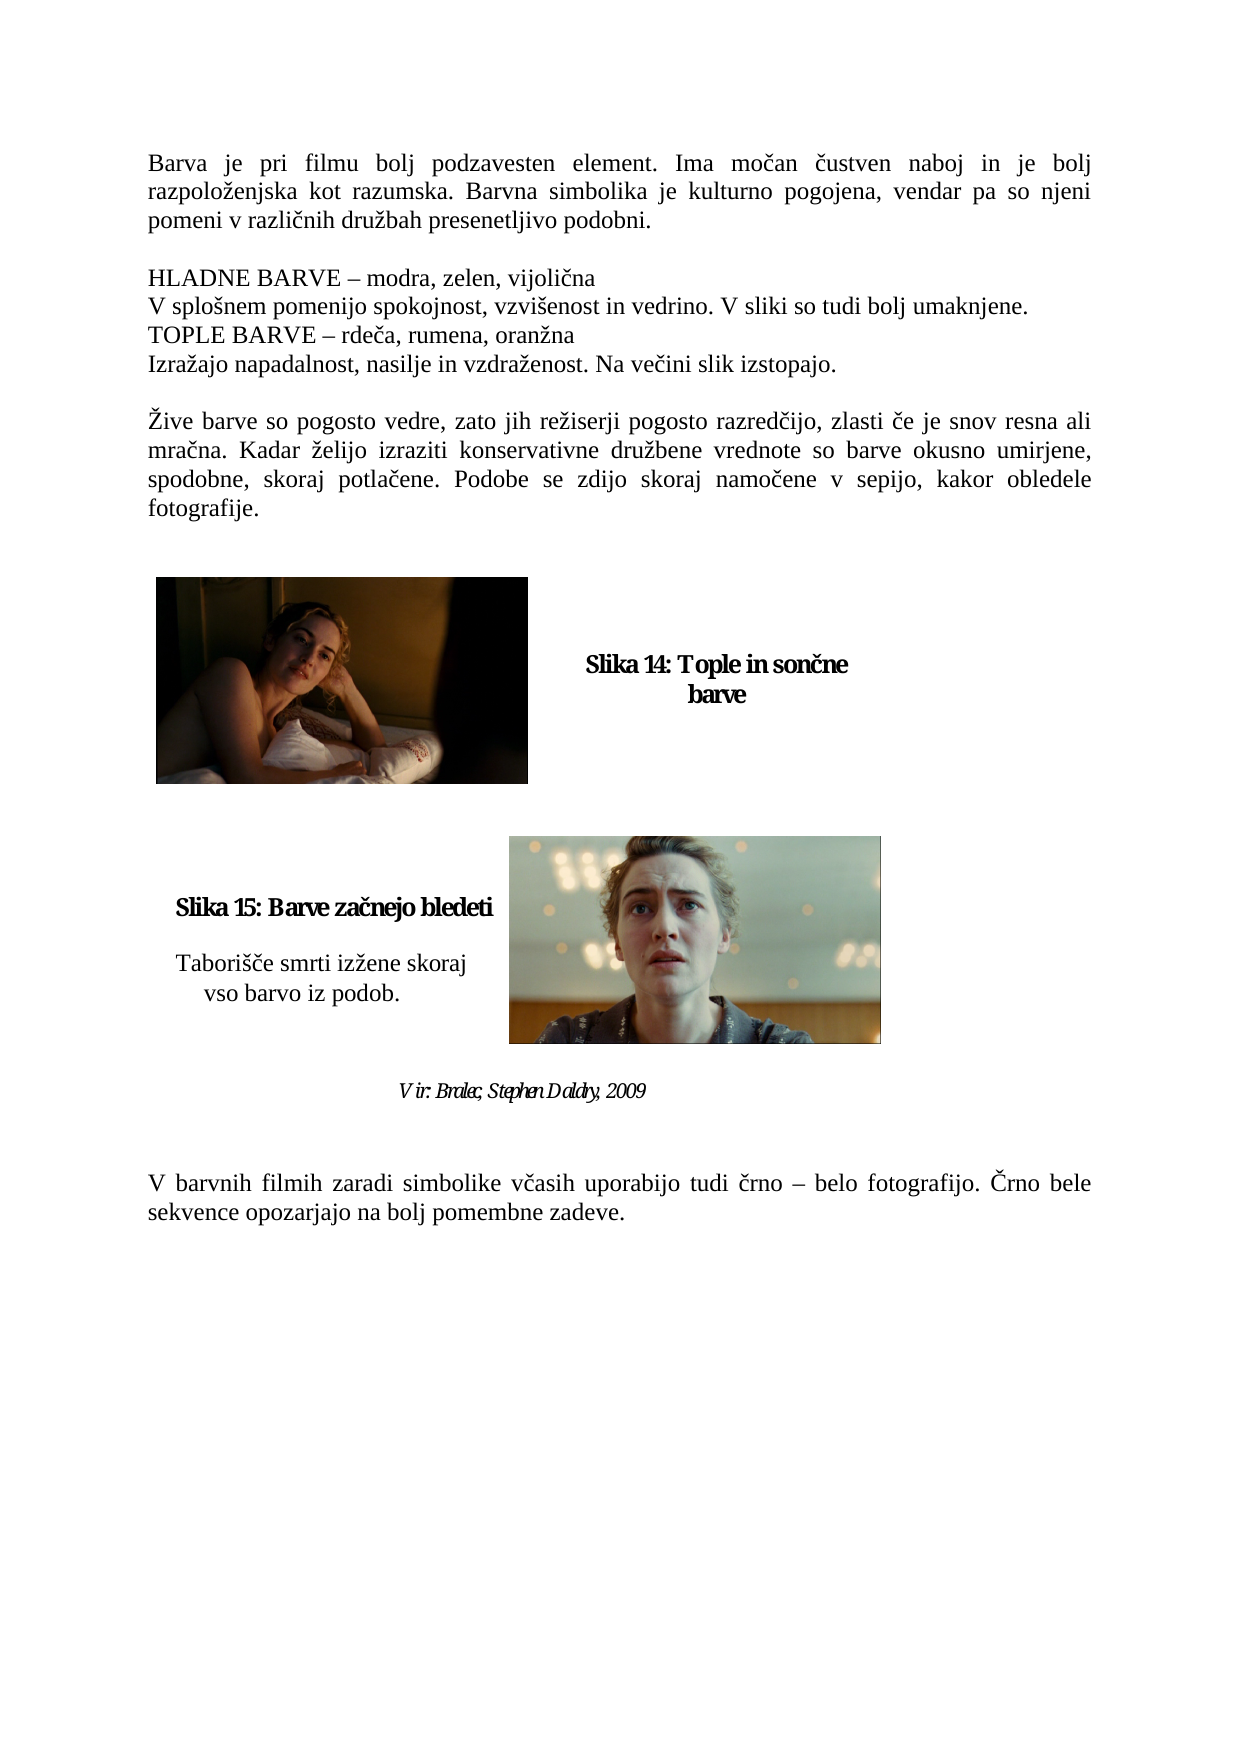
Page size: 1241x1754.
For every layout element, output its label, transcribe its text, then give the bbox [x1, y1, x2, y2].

text V splošnem pomenijo spokojnost, vzvišenost in vedrino. V sliki so tudi bolj umaknjene. [148, 291, 1093, 320]
text Barva je pri filmu bolj podzavesten element. Ima močan čustven naboj in je bolj razpoloženjska kot razumska. Barvna simbolika je kulturno pogojena, vendar pa so njeni pomeni v različnih družbah presenetljivo podobni. [148, 148, 1093, 234]
text Izražajo napadalnost, nasilje in vzdraženost. Na večini slik izstopajo. [148, 349, 1093, 378]
text Žive barve so pogosto vedre, zato jih režiserji pogosto razredčijo, zlasti če je snov resna ali mračna. Kadar želijo izraziti konservativne družbene vrednote so barve okusno umirjene, spodobne, skoraj potlačene. Podobe se zdijo skoraj namočene v sepijo, kakor obledele fotografije. [148, 406, 1093, 521]
text HLADNE BARVE – modra, zelen, vijolična [148, 263, 1093, 291]
text TOPLE BARVE – rdeča, rumena, oranžna [148, 320, 1093, 349]
text V barvnih filmih zaradi simbolike včasih uporabijo tudi črno – belo fotografijo. Črno bele sekvence opozarjajo na bolj pomembne zadeve. [148, 1168, 1093, 1226]
